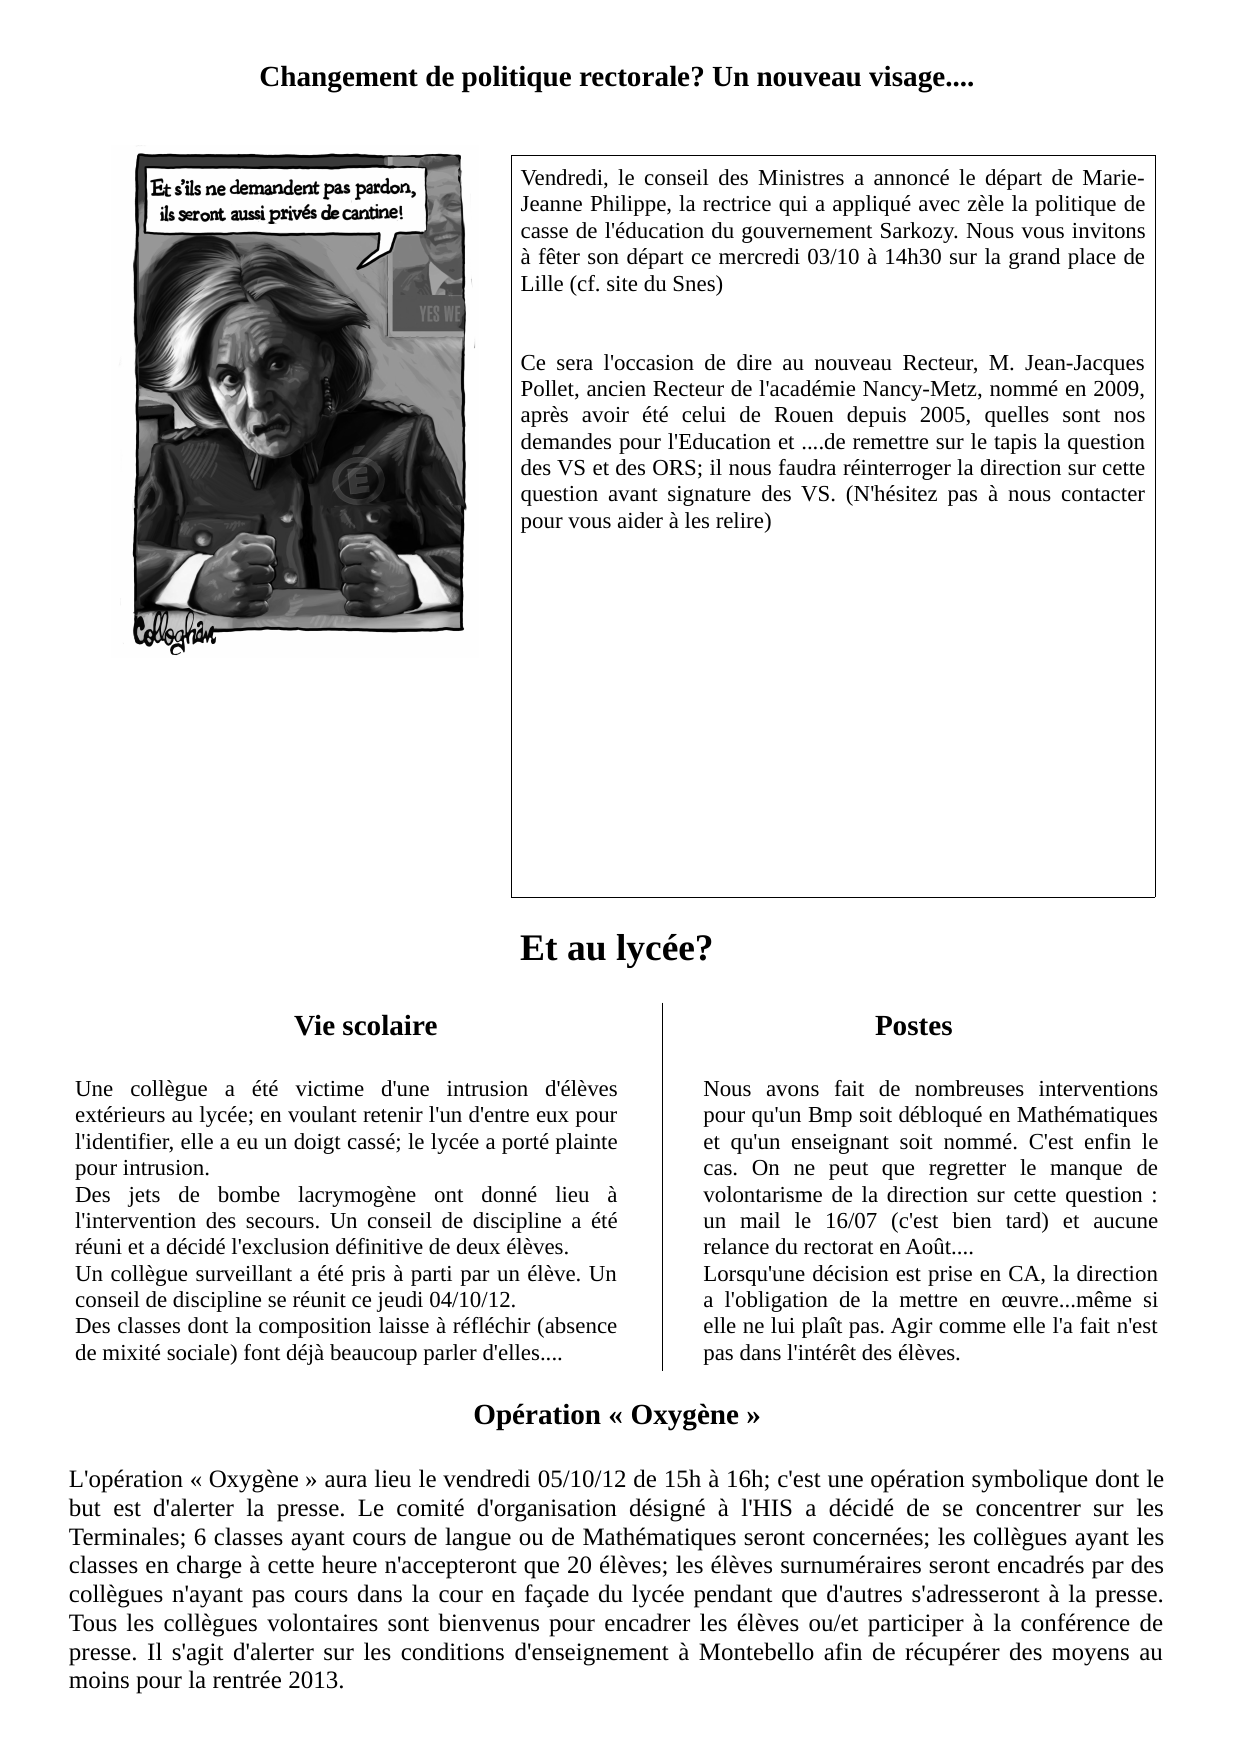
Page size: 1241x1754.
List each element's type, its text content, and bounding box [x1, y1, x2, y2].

table_header Vie scolaire Une collègue a été victime d'une intrusion d'élèves extérieurs au lycée; en voulant retenir l'un d'entre eux pour l'identifier, elle a eu un doigt cassé; le lycée a porté plainte pour intrusion. Des jets de bombe lacrymogène ont donné lieu à l'intervention des secours. Un conseil de discipline a été réuni et a décidé l'exclusion définitive de deux élèves. Un collègue surveillant a été pris à parti par un élève. Un conseil de discipline se réunit ce jeudi 04/10/12. Des classes dont la composition laisse à réfléchir (absence de mixité sociale) font déjà beaucoup parler d'elles.... [69, 1003, 662, 1371]
text L'opération « Oxygène » aura lieu le vendredi 05/10/12 de 15h à 16h; c'est une opération symbolique dont le but est d'alerter la presse. Le comité d'organisation désigné à l'HIS a décidé de se concentrer sur les Terminales; 6 classes ayant cours de langue ou de Mathématiques seront concernées; les collègues ayant les classes en charge à cette heure n'accepteront que 20 élèves; les élèves surnuméraires seront encadrés par des collègues n'ayant pas cours dans la cour en façade du lycée pendant que d'autres s'adresseront à la presse. Tous les collègues volontaires sont bienvenus pour encadrer les élèves ou/et participer à la conférence de presse. Il s'agit d'alerter sur les conditions d'enseignement à Montebello afin de récupérer des moyens au moins pour la rentrée 2013. [69, 1464, 1165, 1694]
text Ce sera l'occasion de dire au nouveau Recteur, M. Jean-Jacques Pollet, ancien Recteur de l'académie Nancy-Metz, nommé en 2009, après avoir été celui de Rouen depuis 2005, quelles sont nos demandes pour l'Education et ....de remettre sur le tapis la question des VS et des ORS; il nous faudra réinterroger la direction sur cette question avant signature des VS. (N'hésitez pas à nous contacter pour vous aider à les relire) [520, 349, 1146, 533]
table_header Postes Nous avons fait de nombreuses interventions pour qu'un Bmp soit débloqué en Mathématiques et qu'un enseignant soit nommé. C'est enfin le cas. On ne peut que regretter le manque de volontarisme de la direction sur cette question : un mail le 16/07 (c'est bien tard) et aucune relance du rectorat en Août.... Lorsqu'une décision est prise en CA, la direction a l'obligation de la mettre en œuvre...même si elle ne lui plaît pas. Agir comme elle l'a fait n'est pas dans l'intérêt des élèves. [663, 1003, 1165, 1371]
text Vendredi, le conseil des Ministres a annoncé le départ de Marie-Jeanne Philippe, la rectrice qui a appliqué avec zèle la politique de casse de l'éducation du gouvernement Sarkozy. Nous vous invitons à fêter son départ ce mercredi 03/10 à 14h30 sur la grand place de Lille (cf. site du Snes) [520, 164, 1146, 296]
text Changement de politique rectorale? Un nouveau visage.... [69, 59, 1165, 93]
text Et au lycée? [69, 926, 1165, 969]
text Opération « Oxygène » [69, 1397, 1165, 1431]
